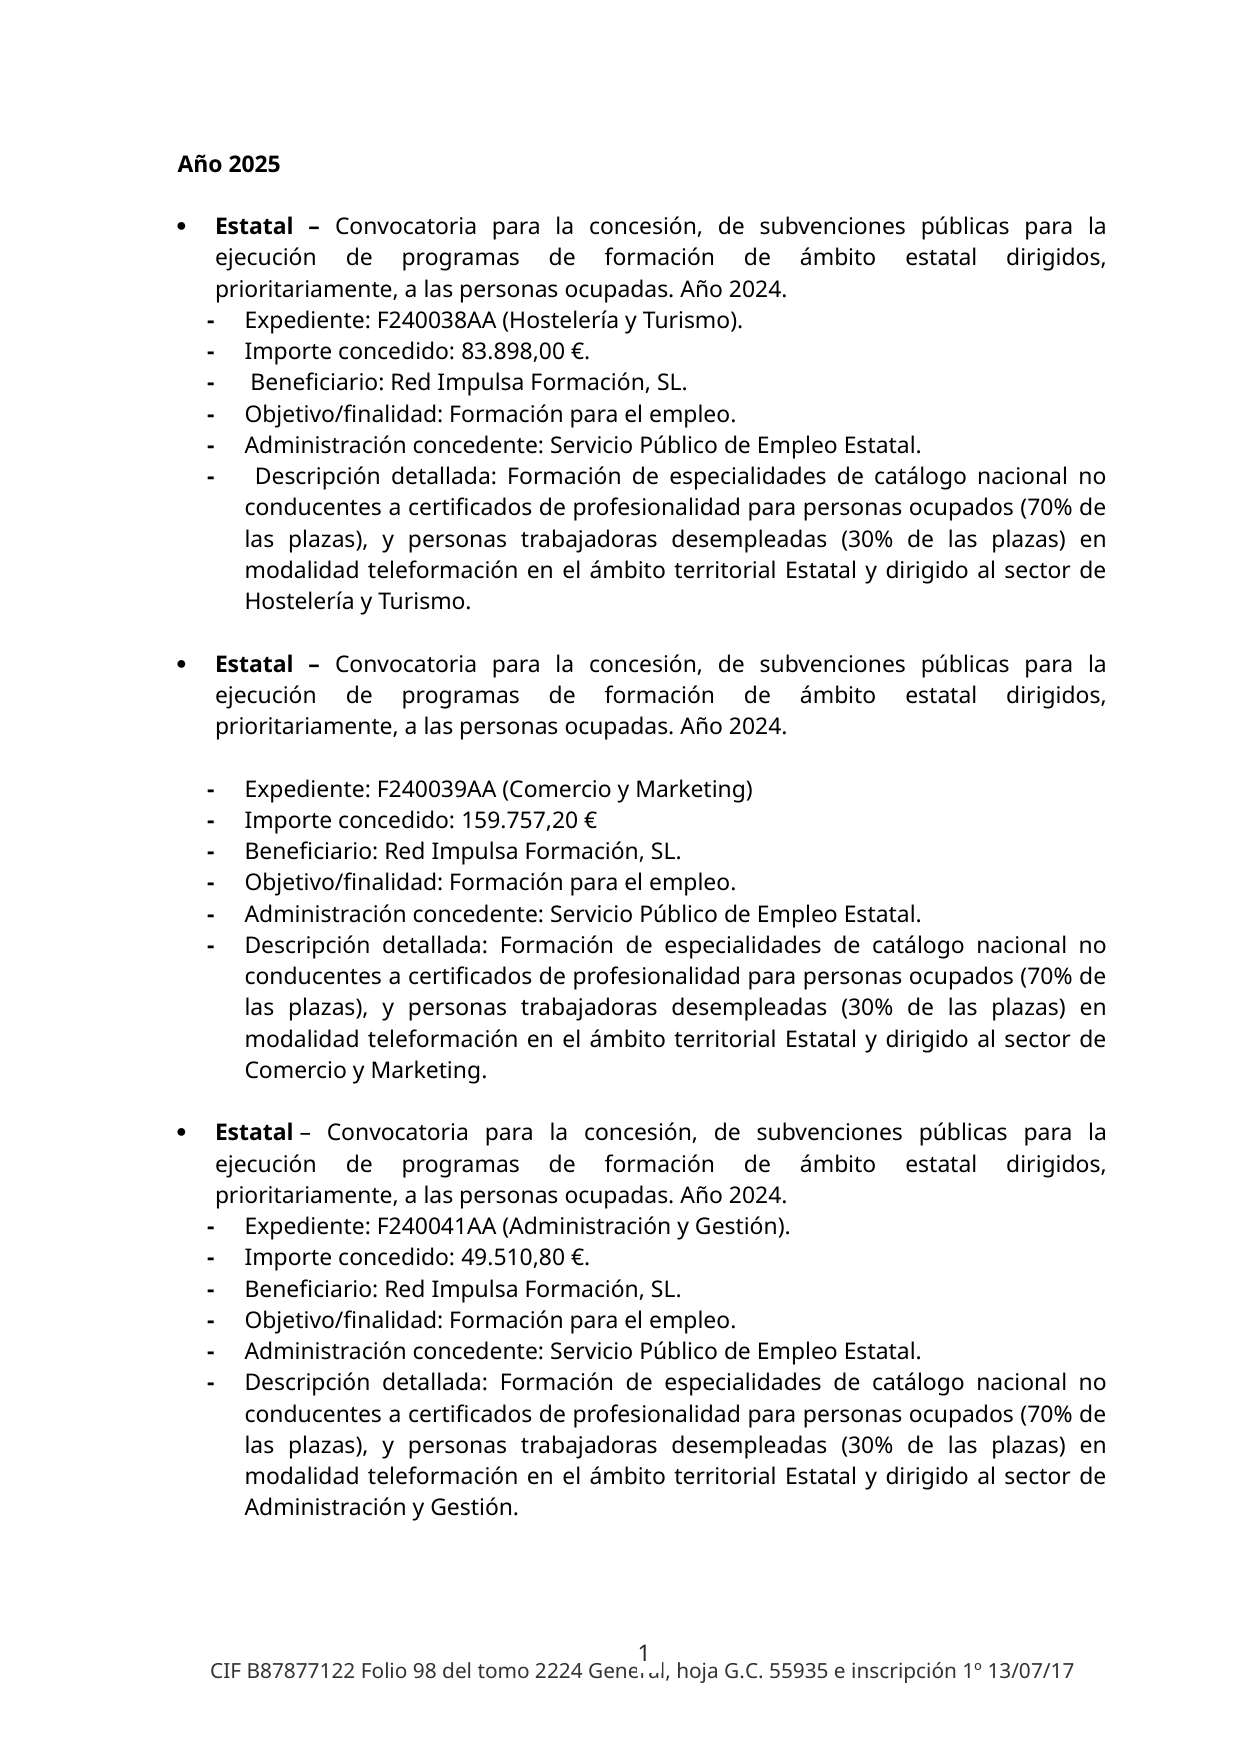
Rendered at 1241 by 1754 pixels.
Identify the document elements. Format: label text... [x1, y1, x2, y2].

list Expediente: F240038AA (Hostelería y Turismo). [207, 304, 1107, 335]
list Importe concedido: 159.757,20 € [207, 804, 1107, 835]
list Objetivo/finalidad: Formación para el empleo. [207, 398, 1107, 429]
list Estatal – Convocatoria para la concesión, de subvenciones públicas para la ejecución de programas de formación de ámbito estatal dirigidos, prioritariamente, a las personas ocupadas. Año 2024. [177, 210, 1107, 304]
list Objetivo/finalidad: Formación para el empleo. [207, 1304, 1107, 1335]
list Descripción detallada: Formación de especialidades de catálogo nacional no conducentes a certificados de profesionalidad para personas ocupados (70% de las plazas), y personas trabajadoras desempleadas (30% de las plazas) en modalidad teleformación en el ámbito territorial Estatal y dirigido al sector de Comercio y Marketing. [207, 929, 1107, 1085]
list Descripción detallada: Formación de especialidades de catálogo nacional no conducentes a certificados de profesionalidad para personas ocupados (70% de las plazas), y personas trabajadoras desempleadas (30% de las plazas) en modalidad teleformación en el ámbito territorial Estatal y dirigido al sector de Hostelería y Turismo. [207, 460, 1107, 616]
list Importe concedido: 49.510,80 €. [207, 1241, 1107, 1273]
list Beneficiario: Red Impulsa Formación, SL. [207, 1273, 1107, 1304]
list Administración concedente: Servicio Público de Empleo Estatal. [207, 898, 1107, 929]
list Descripción detallada: Formación de especialidades de catálogo nacional no conducentes a certificados de profesionalidad para personas ocupados (70% de las plazas), y personas trabajadoras desempleadas (30% de las plazas) en modalidad teleformación en el ámbito territorial Estatal y dirigido al sector de Administración y Gestión. [207, 1366, 1107, 1523]
list Beneficiario: Red Impulsa Formación, SL. [207, 366, 1107, 398]
list Beneficiario: Red Impulsa Formación, SL. [207, 835, 1107, 866]
list Estatal – Convocatoria para la concesión, de subvenciones públicas para la ejecución de programas de formación de ámbito estatal dirigidos, prioritariamente, a las personas ocupadas. Año 2024. [177, 1116, 1107, 1210]
text Año 2025 [177, 148, 1107, 179]
list Administración concedente: Servicio Público de Empleo Estatal. [207, 1335, 1107, 1366]
list Expediente: F240041AA (Administración y Gestión). [207, 1210, 1107, 1241]
list Estatal – Convocatoria para la concesión, de subvenciones públicas para la ejecución de programas de formación de ámbito estatal dirigidos, prioritariamente, a las personas ocupadas. Año 2024. [177, 648, 1107, 741]
list Administración concedente: Servicio Público de Empleo Estatal. [207, 429, 1107, 460]
list Objetivo/finalidad: Formación para el empleo. [207, 866, 1107, 898]
list Expediente: F240039AA (Comercio y Marketing) [207, 773, 1107, 804]
list Importe concedido: 83.898,00 €. [207, 335, 1107, 366]
